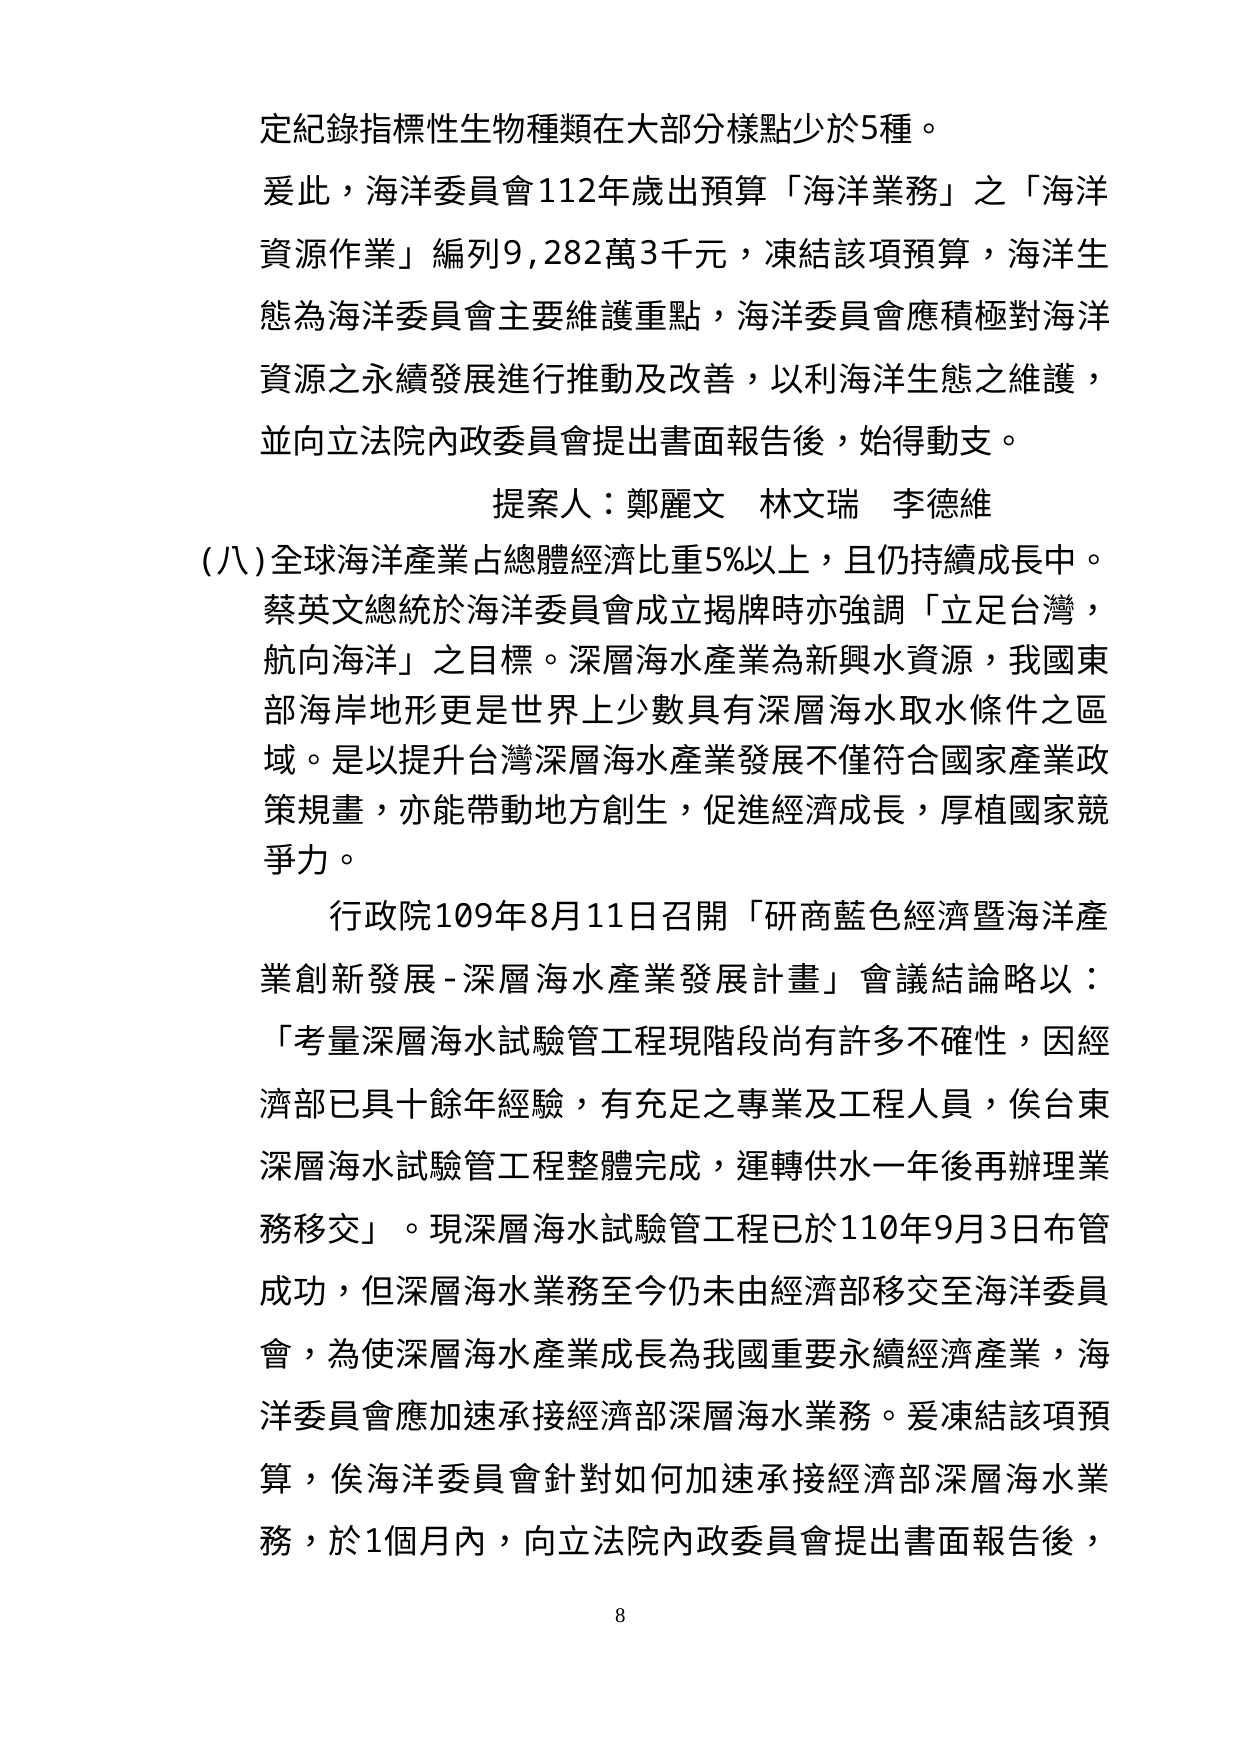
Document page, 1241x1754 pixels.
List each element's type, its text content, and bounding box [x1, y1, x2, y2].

text 定紀錄指標性生物種類在大部分樣點少於5種。 [259, 96, 1110, 158]
text 行政院109年8月11日召開「研商藍色經濟暨海洋產業創新發展-深層海水產業發展計畫」會議結論略以：「考量深層海水試驗管工程現階段尚有許多不確性，因經濟部已具十餘年經驗，有充足之專業及工程人員，俟台東深層海水試驗管工程整體完成，運轉供水一年後再辦理業務移交」。現深層海水試驗管工程已於110年9月3日布管成功，但深層海水業務至今仍未由經濟部移交至海洋委員會，為使深層海水產業成長為我國重要永續經濟產業，海洋委員會應加速承接經濟部深層海水業務。爰凍結該項預算，俟海洋委員會針對如何加速承接經濟部深層海水業務，於1個月內，向立法院內政委員會提出書面報告後， [259, 883, 1110, 1571]
text (八)全球海洋產業占總體經濟比重5%以上，且仍持續成長中。蔡英文總統於海洋委員會成立揭牌時亦強調「立足台灣，航向海洋」之目標。深層海水產業為新興水資源，我國東部海岸地形更是世界上少數具有深層海水取水條件之區域。是以提升台灣深層海水產業發展不僅符合國家產業政策規畫，亦能帶動地方創生，促進經濟成長，厚植國家競爭力。 [130, 533, 1110, 883]
text 爰此，海洋委員會112年歲出預算「海洋業務」之「海洋資源作業」編列9,282萬3千元，凍結該項預算，海洋生態為海洋委員會主要維護重點，海洋委員會應積極對海洋資源之永續發展進行推動及改善，以利海洋生態之維護，並向立法院內政委員會提出書面報告後，始得動支。 [259, 158, 1110, 471]
text 提案人：鄭麗文 林文瑞 李德維 [192, 471, 1110, 533]
